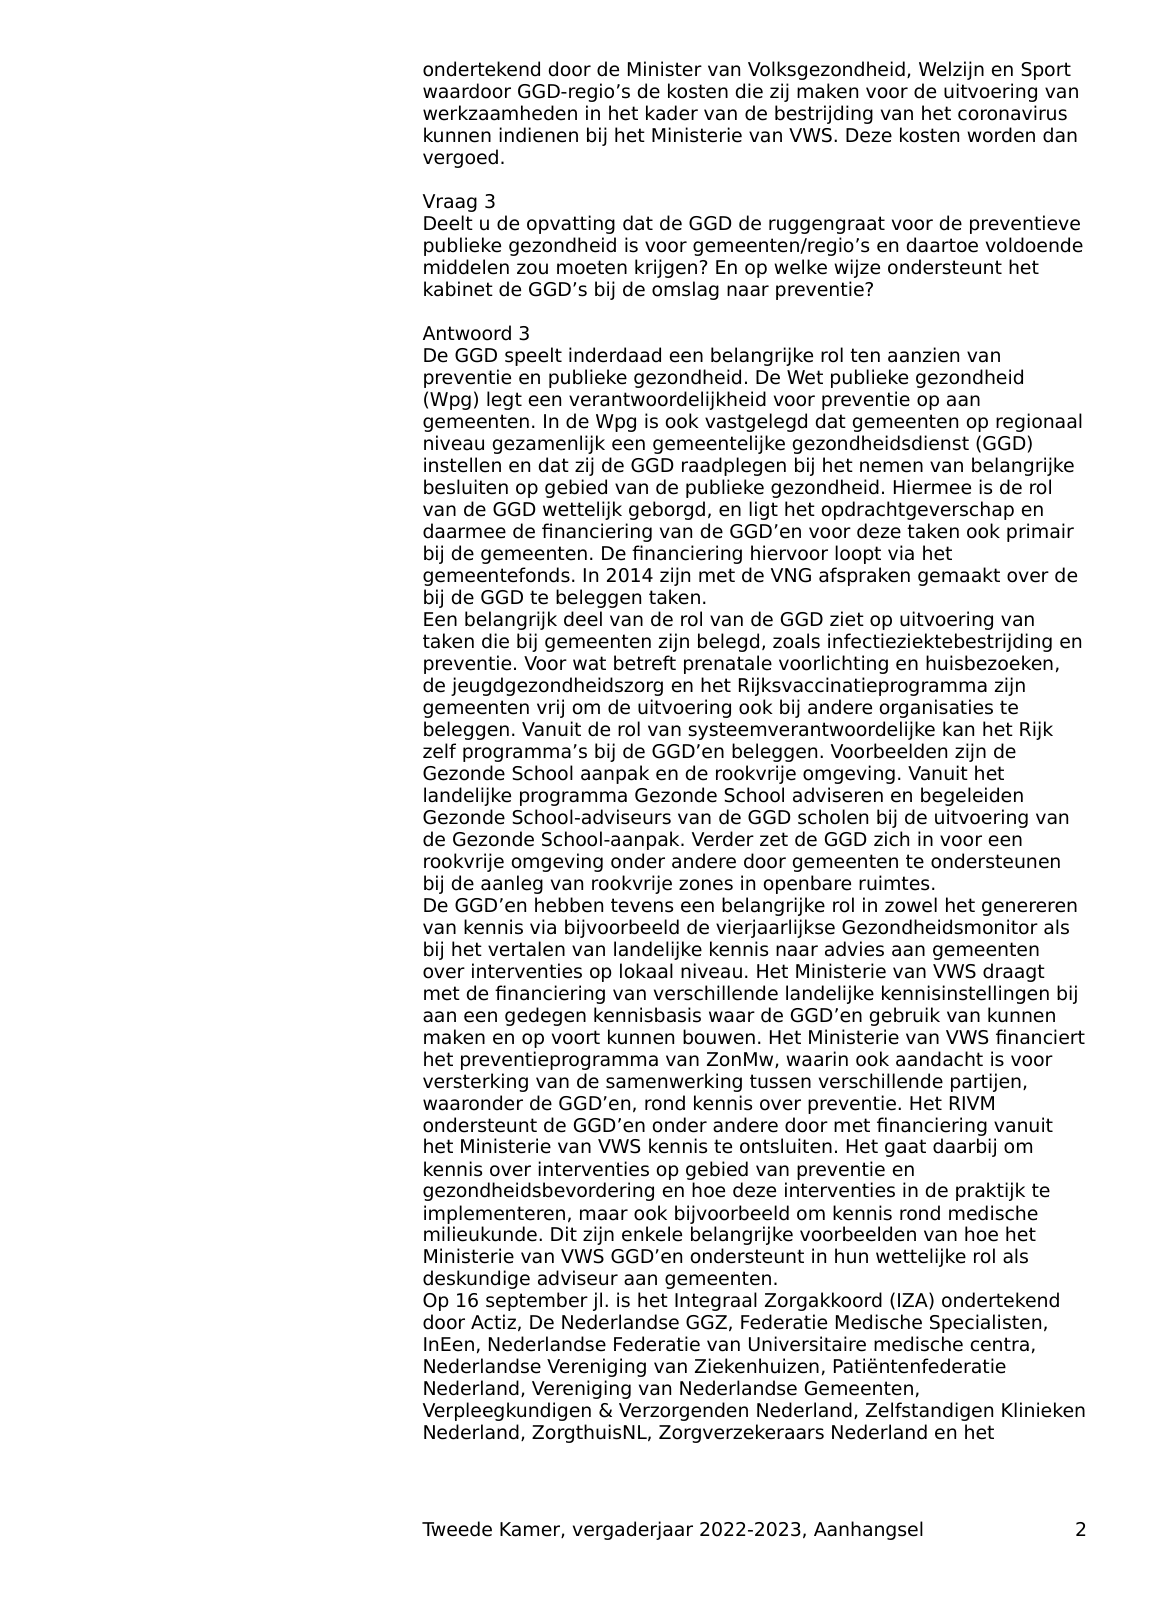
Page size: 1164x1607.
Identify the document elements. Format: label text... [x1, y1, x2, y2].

text ondertekend door de Minister van Volksgezondheid, Welzijn en Sport waardoor GGD-regio’s de kosten die zij maken voor de uitvoering van werkzaamheden in het kader van de bestrijding van het coronavirus kunnen indienen bij het Ministerie van VWS. Deze kosten worden dan vergoed. [422, 59, 1087, 169]
text Vraag 3 [422, 191, 1087, 213]
text Antwoord 3 [422, 323, 1087, 345]
text Een belangrijk deel van de rol van de GGD ziet op uitvoering van taken die bij gemeenten zijn belegd, zoals infectieziektebestrijding en preventie. Voor wat betreft prenatale voorlichting en huisbezoeken, de jeugdgezondheidszorg en het Rijksvaccinatieprogramma zijn gemeenten vrij om de uitvoering ook bij andere organisaties te beleggen. Vanuit de rol van systeemverantwoordelijke kan het Rijk zelf programma’s bij de GGD’en beleggen. Voorbeelden zijn de Gezonde School aanpak en de rookvrije omgeving. Vanuit het landelijke programma Gezonde School adviseren en begeleiden Gezonde School-adviseurs van de GGD scholen bij de uitvoering van de Gezonde School-aanpak. Verder zet de GGD zich in voor een rookvrije omgeving onder andere door gemeenten te ondersteunen bij de aanleg van rookvrije zones in openbare ruimtes. [422, 609, 1087, 895]
text Op 16 september jl. is het Integraal Zorgakkoord (IZA) ondertekend door Actiz, De Nederlandse GGZ, Federatie Medische Specialisten, InEen, Nederlandse Federatie van Universitaire medische centra, Nederlandse Vereniging van Ziekenhuizen, Patiëntenfederatie Nederland, Vereniging van Nederlandse Gemeenten, Verpleegkundigen & Verzorgenden Nederland, Zelfstandigen Klinieken Nederland, ZorgthuisNL, Zorgverzekeraars Nederland en het [422, 1290, 1087, 1444]
text De GGD’en hebben tevens een belangrijke rol in zowel het genereren van kennis via bijvoorbeeld de vierjaarlijkse Gezondheidsmonitor als bij het vertalen van landelijke kennis naar advies aan gemeenten over interventies op lokaal niveau. Het Ministerie van VWS draagt met de financiering van verschillende landelijke kennisinstellingen bij aan een gedegen kennisbasis waar de GGD’en gebruik van kunnen maken en op voort kunnen bouwen. Het Ministerie van VWS financiert het preventieprogramma van ZonMw, waarin ook aandacht is voor versterking van de samenwerking tussen verschillende partijen, waaronder de GGD’en, rond kennis over preventie. Het RIVM ondersteunt de GGD’en onder andere door met financiering vanuit het Ministerie van VWS kennis te ontsluiten. Het gaat daarbij om kennis over interventies op gebied van preventie en gezondheidsbevordering en hoe deze interventies in de praktijk te implementeren, maar ook bijvoorbeeld om kennis rond medische milieukunde. Dit zijn enkele belangrijke voorbeelden van hoe het Ministerie van VWS GGD’en ondersteunt in hun wettelijke rol als deskundige adviseur aan gemeenten. [422, 895, 1087, 1290]
text Deelt u de opvatting dat de GGD de ruggengraat voor de preventieve publieke gezondheid is voor gemeenten/regio’s en daartoe voldoende middelen zou moeten krijgen? En op welke wijze ondersteunt het kabinet de GGD’s bij de omslag naar preventie? [422, 213, 1087, 301]
text De GGD speelt inderdaad een belangrijke rol ten aanzien van preventie en publieke gezondheid. De Wet publieke gezondheid (Wpg) legt een verantwoordelijkheid voor preventie op aan gemeenten. In de Wpg is ook vastgelegd dat gemeenten op regionaal niveau gezamenlijk een gemeentelijke gezondheidsdienst (GGD) instellen en dat zij de GGD raadplegen bij het nemen van belangrijke besluiten op gebied van de publieke gezondheid. Hiermee is de rol van de GGD wettelijk geborgd, en ligt het opdrachtgeverschap en daarmee de financiering van de GGD’en voor deze taken ook primair bij de gemeenten. De financiering hiervoor loopt via het gemeentefonds. In 2014 zijn met de VNG afspraken gemaakt over de bij de GGD te beleggen taken. [422, 345, 1087, 609]
